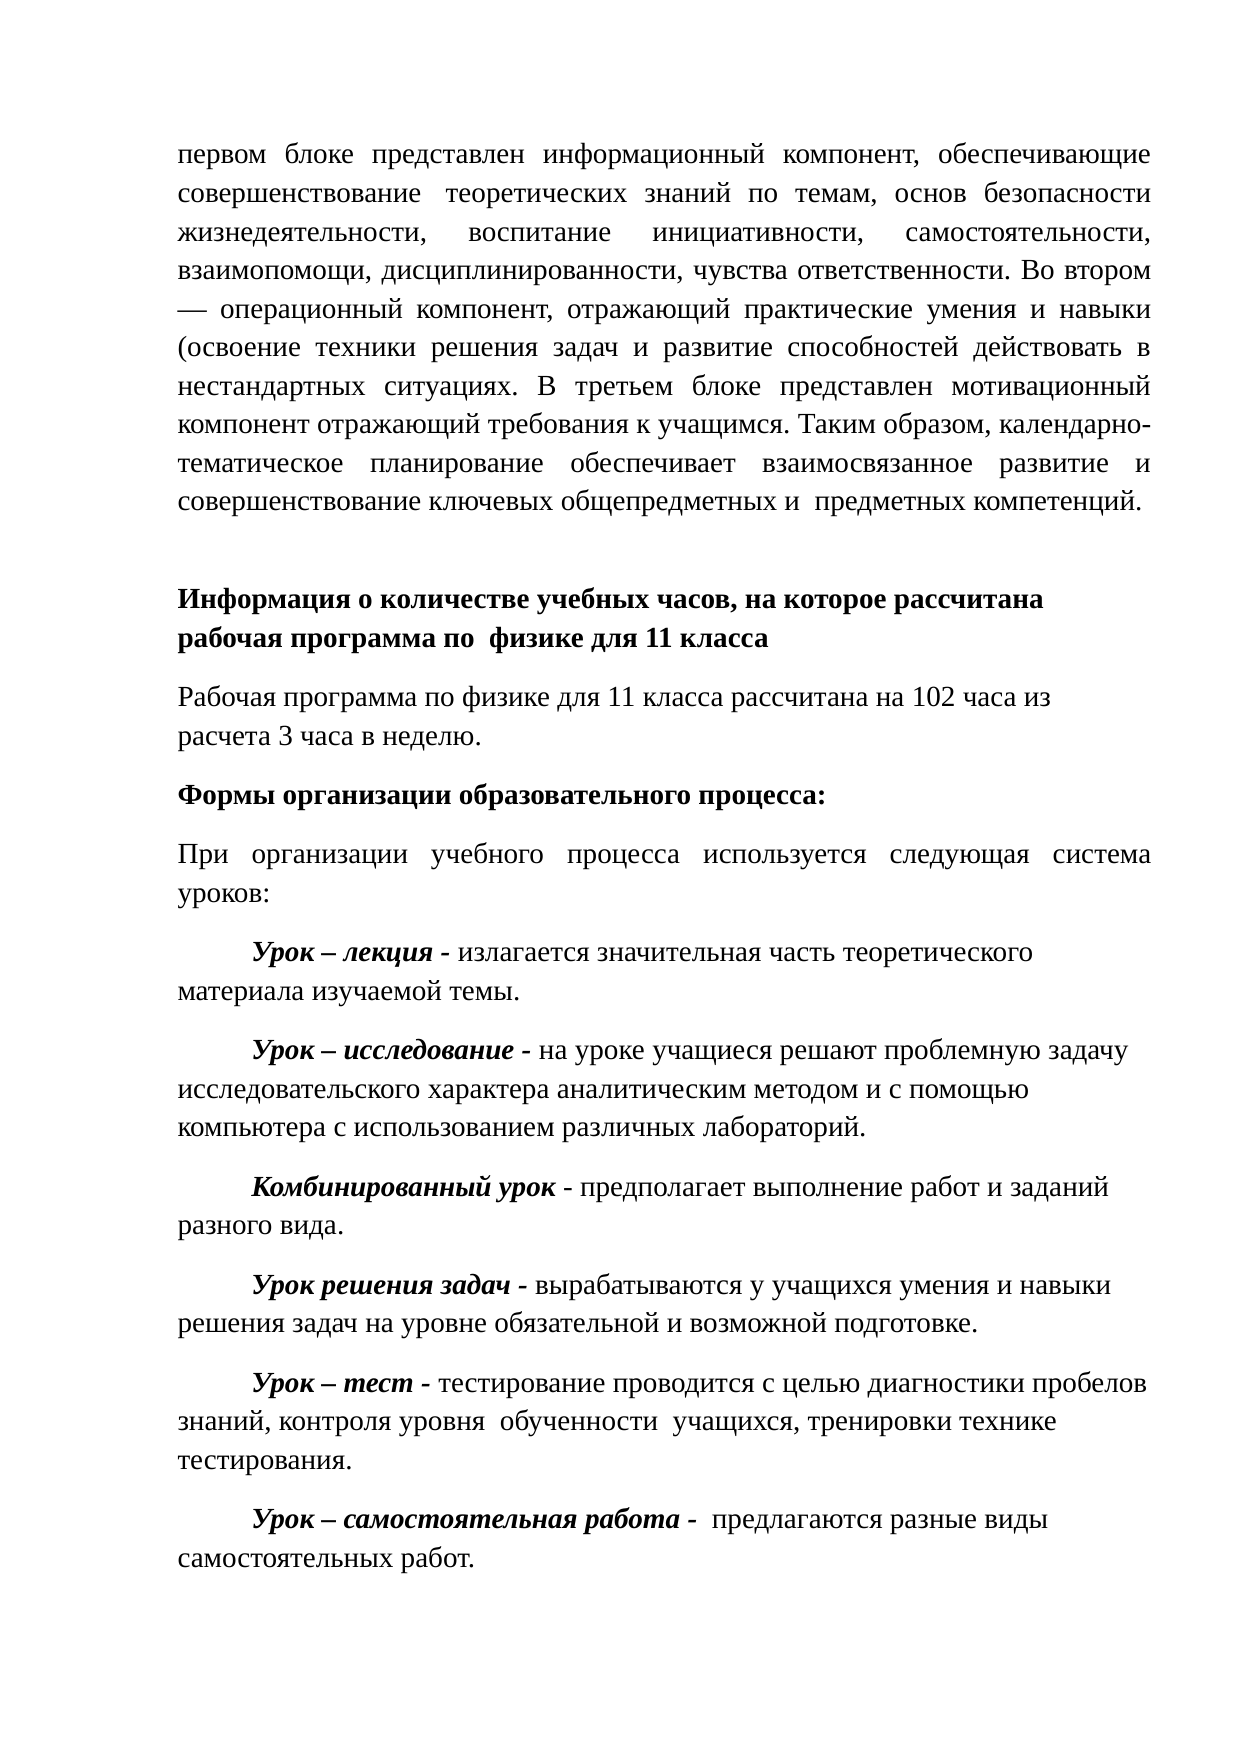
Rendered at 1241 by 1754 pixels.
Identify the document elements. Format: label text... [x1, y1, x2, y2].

table_cell первом блоке представлен информационный компонент, обеспечивающие совершенствование теоретических знаний по темам, основ безопасности жизнедеятельности, воспитание инициативности, самостоятельности, взаимопомощи, дисциплинированности, чувства ответственности. Во втором — операционный компонент, отражающий практические умения и навыки (освоение техники решения задач и развитие способностей действовать в нестандартных ситуациях. В третьем блоке представлен мотивационный компонент отражающий требования к учащимся. Таким образом, календарно-тематическое планирование обеспечивает взаимосвязанное развитие и совершенствование ключевых общепредметных и предметных компетенций. Информация о количестве учебных часов, на которое рассчитана рабочая программа по физике для 11 класса Рабочая программа по физике для 11 класса рассчитана на 102 часа из расчета 3 часа в неделю. Формы организации образовательного процесса: При организации учебного процесса используется следующая система уроков: Урок – лекция - излагается значительная часть теоретического материала изучаемой темы. Урок – исследование - на уроке учащиеся решают проблемную задачу исследовательского характера аналитическим методом и с помощью компьютера с использованием различных лабораторий. Комбинированный урок - предполагает выполнение работ и заданий разного вида. Урок решения задач - вырабатываются у учащихся умения и навыки решения задач на уровне обязательной и возможной подготовке. Урок – тест - тестирование проводится с целью диагностики пробелов знаний, контроля уровня обученности учащихся, тренировки технике тестирования. Урок – самостоятельная работа - предлагаются разные виды самостоятельных работ. [162, 118, 1167, 1610]
